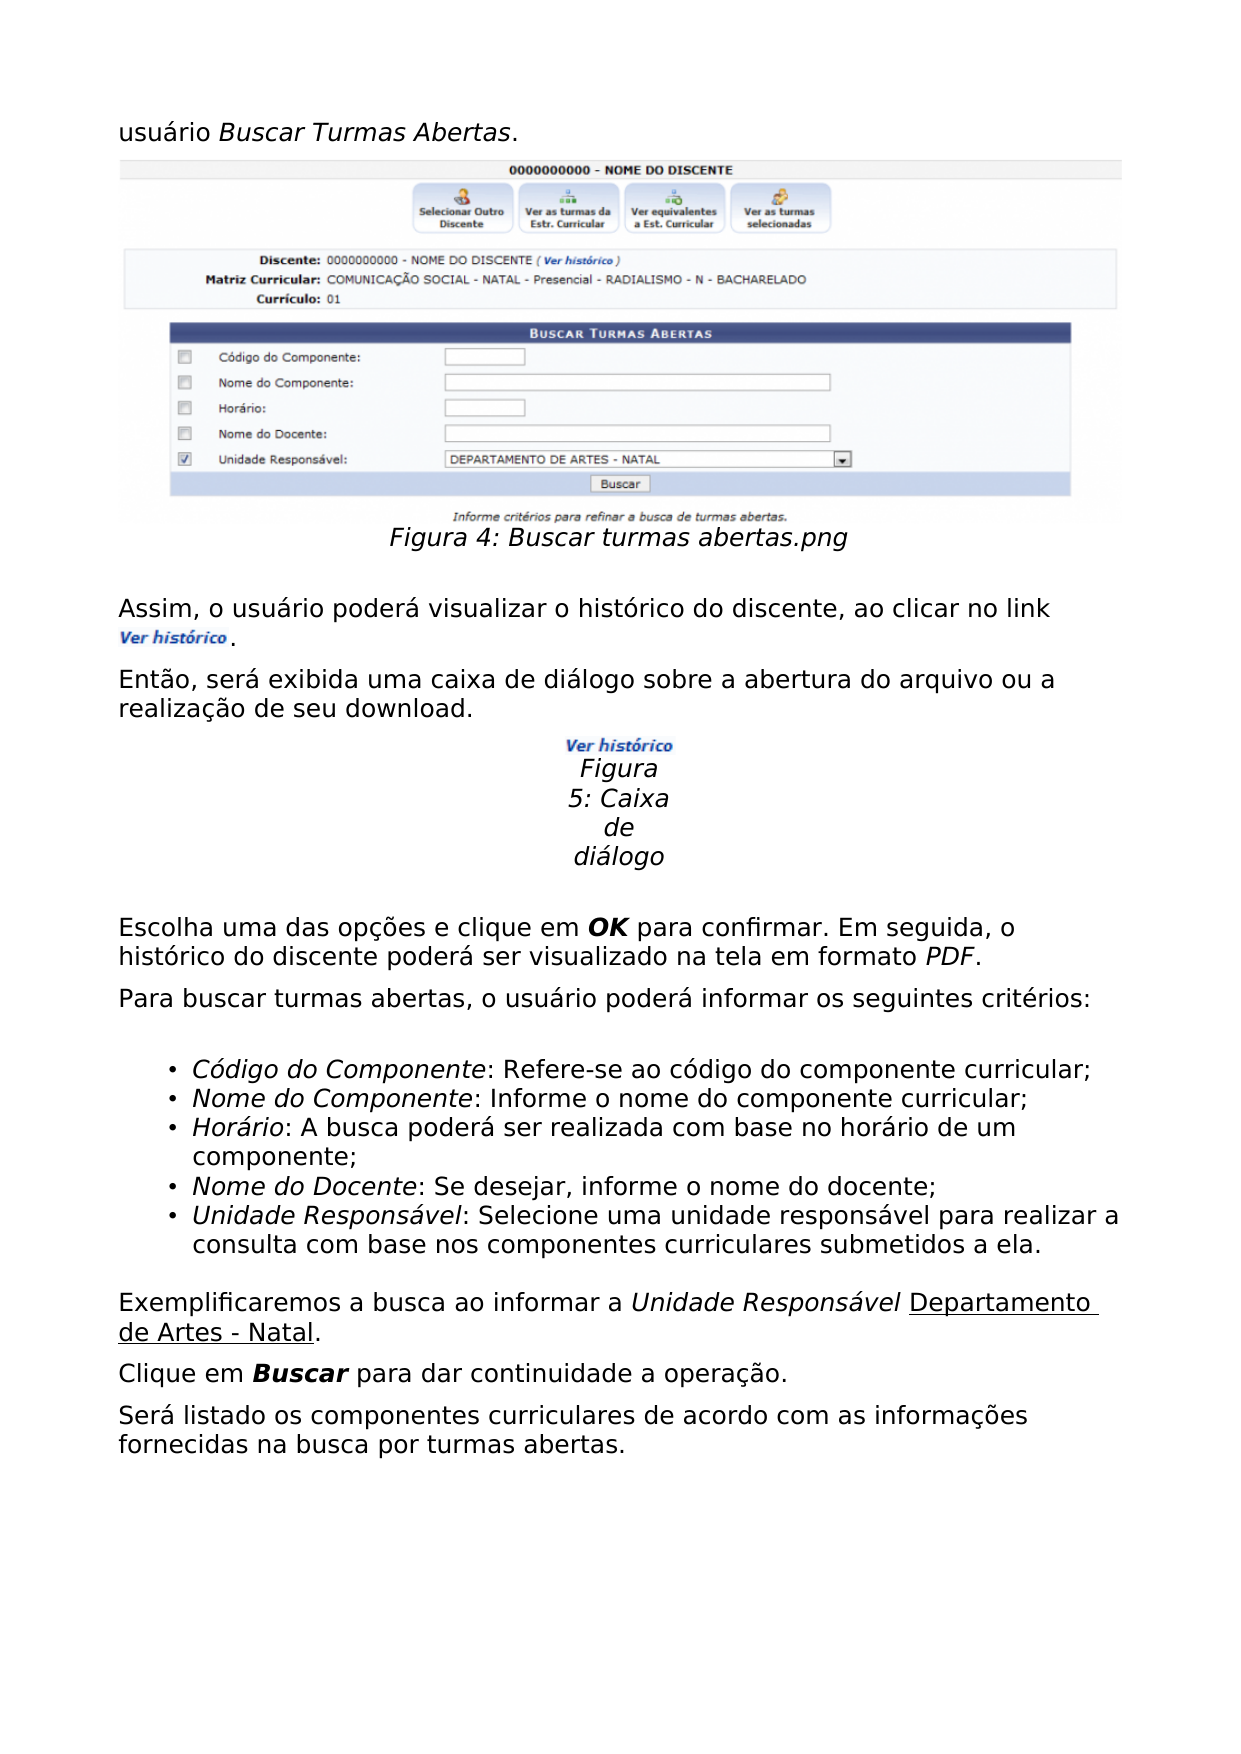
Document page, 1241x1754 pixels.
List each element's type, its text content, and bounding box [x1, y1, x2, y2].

text Figura 4: Buscar turmas abertas.png [118, 524, 1122, 553]
picture [564, 736, 676, 755]
text Figura 5: Caixa de diálogo [565, 755, 676, 871]
text Clique em Buscar para dar continuidade a operação. [118, 1359, 1122, 1389]
list Unidade Responsável: Selecione uma unidade responsável para realizar a consulta com base nos componentes curriculares submetidos a ela. [177, 1201, 1122, 1259]
list Nome do Componente: Informe o nome do componente curricular; [177, 1084, 1122, 1113]
text Será listado os componentes curriculares de acordo com as informações fornecidas na busca por turmas abertas. [118, 1401, 1122, 1459]
text Então, será exibida uma caixa de diálogo sobre a abertura do arquivo ou a realização de seu download. [118, 665, 1122, 723]
picture [118, 159, 1123, 524]
text Assim, o usuário poderá visualizar o histórico do discente, ao clicar no link . [118, 594, 1122, 653]
text Escolha uma das opções e clique em OK para confirmar. Em seguida, o histórico do discente poderá ser visualizado na tela em formato PDF. [118, 913, 1122, 971]
text Exemplificaremos a busca ao informar a Unidade Responsável Departamento de Artes - Natal. [118, 1289, 1122, 1347]
list Código do Componente: Refere-se ao código do componente curricular; [177, 1055, 1122, 1084]
text Para buscar turmas abertas, o usuário poderá informar os seguintes critérios: [118, 984, 1122, 1013]
text usuário Buscar Turmas Abertas. [118, 118, 1122, 147]
picture [118, 627, 229, 647]
list Horário: A busca poderá ser realizada com base no horário de um componente; [177, 1113, 1122, 1172]
list Nome do Docente: Se desejar, informe o nome do docente; [177, 1172, 1122, 1201]
